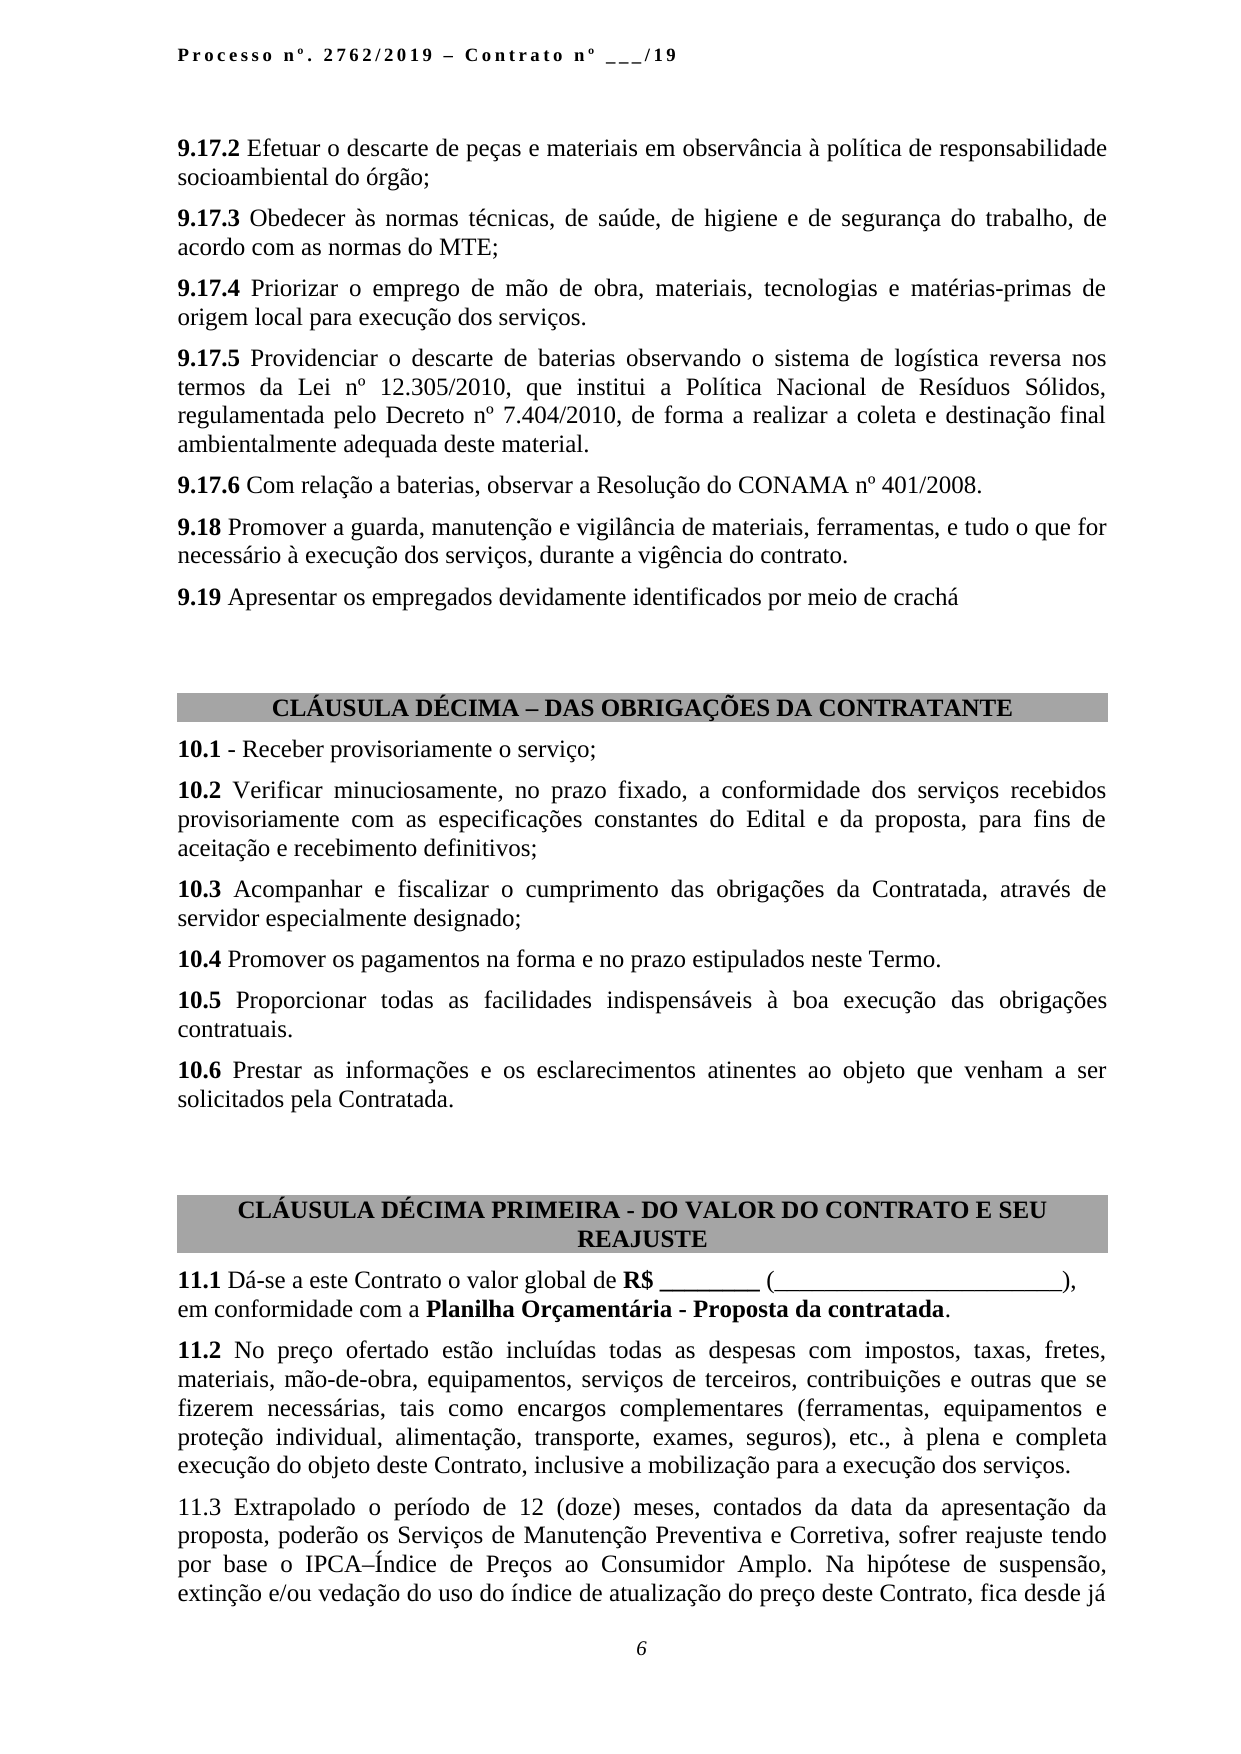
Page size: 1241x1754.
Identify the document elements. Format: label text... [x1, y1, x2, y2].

list 9.17.6 Com relação a baterias, observar a Resolução do CONAMA nº 401/2008. [177, 470, 1108, 499]
text 11.1 Dá-se a este Contrato o valor global de R$ ________ (_______________________), em conformidade com a Planilha Orçamentária - Proposta da contratada. [177, 1265, 1108, 1323]
text 11.2 No preço ofertado estão incluídas todas as despesas com impostos, taxas, fretes, materiais, mão-de-obra, equipamentos, serviços de terceiros, contribuições e outras que se fizerem necessárias, tais como encargos complementares (ferramentas, equipamentos e proteção individual, alimentação, transporte, exames, seguros), etc., à plena e completa execução do objeto deste Contrato, inclusive a mobilização para a execução dos serviços. [177, 1335, 1108, 1479]
list 9.17.2 Efetuar o descarte de peças e materiais em observância à política de responsabilidade socioambiental do órgão; [177, 133, 1108, 190]
list 9.17.4 Priorizar o emprego de mão de obra, materiais, tecnologias e matérias-primas de origem local para execução dos serviços. [177, 273, 1108, 330]
list 10.1 - Receber provisoriamente o serviço; [177, 734, 1108, 763]
text 11.3 Extrapolado o período de 12 (doze) meses, contados da data da apresentação da proposta, poderão os Serviços de Manutenção Preventiva e Corretiva, sofrer reajuste tendo por base o IPCA–Índice de Preços ao Consumidor Amplo. Na hipótese de suspensão, extinção e/ou vedação do uso do índice de atualização do preço deste Contrato, fica desde já [177, 1492, 1108, 1607]
list 9.18 Promover a guarda, manutenção e vigilância de materiais, ferramentas, e tudo o que for necessário à execução dos serviços, durante a vigência do contrato. [177, 512, 1108, 569]
text CLÁUSULA DÉCIMA PRIMEIRA - DO VALOR DO CONTRATO E SEU REAJUSTE [177, 1195, 1108, 1253]
list 9.17.5 Providenciar o descarte de baterias observando o sistema de logística reversa nos termos da Lei nº 12.305/2010, que institui a Política Nacional de Resíduos Sólidos, regulamentada pelo Decreto nº 7.404/2010, de forma a realizar a coleta e destinação final ambientalmente adequada deste material. [177, 343, 1108, 458]
list 10.4 Promover os pagamentos na forma e no prazo estipulados neste Termo. [177, 944, 1108, 973]
text CLÁUSULA DÉCIMA – DAS OBRIGAÇÕES DA CONTRATANTE [177, 693, 1108, 722]
list 10.2 Verificar minuciosamente, no prazo fixado, a conformidade dos serviços recebidos provisoriamente com as especificações constantes do Edital e da proposta, para fins de aceitação e recebimento definitivos; [177, 775, 1108, 862]
list 9.19 Apresentar os empregados devidamente identificados por meio de crachá [177, 582, 1108, 610]
list 9.17.3 Obedecer às normas técnicas, de saúde, de higiene e de segurança do trabalho, de acordo com as normas do MTE; [177, 203, 1108, 260]
list 10.5 Proporcionar todas as facilidades indispensáveis à boa execução das obrigações contratuais. [177, 985, 1108, 1043]
list 10.6 Prestar as informações e os esclarecimentos atinentes ao objeto que venham a ser solicitados pela Contratada. [177, 1055, 1108, 1113]
list 10.3 Acompanhar e fiscalizar o cumprimento das obrigações da Contratada, através de servidor especialmente designado; [177, 874, 1108, 932]
